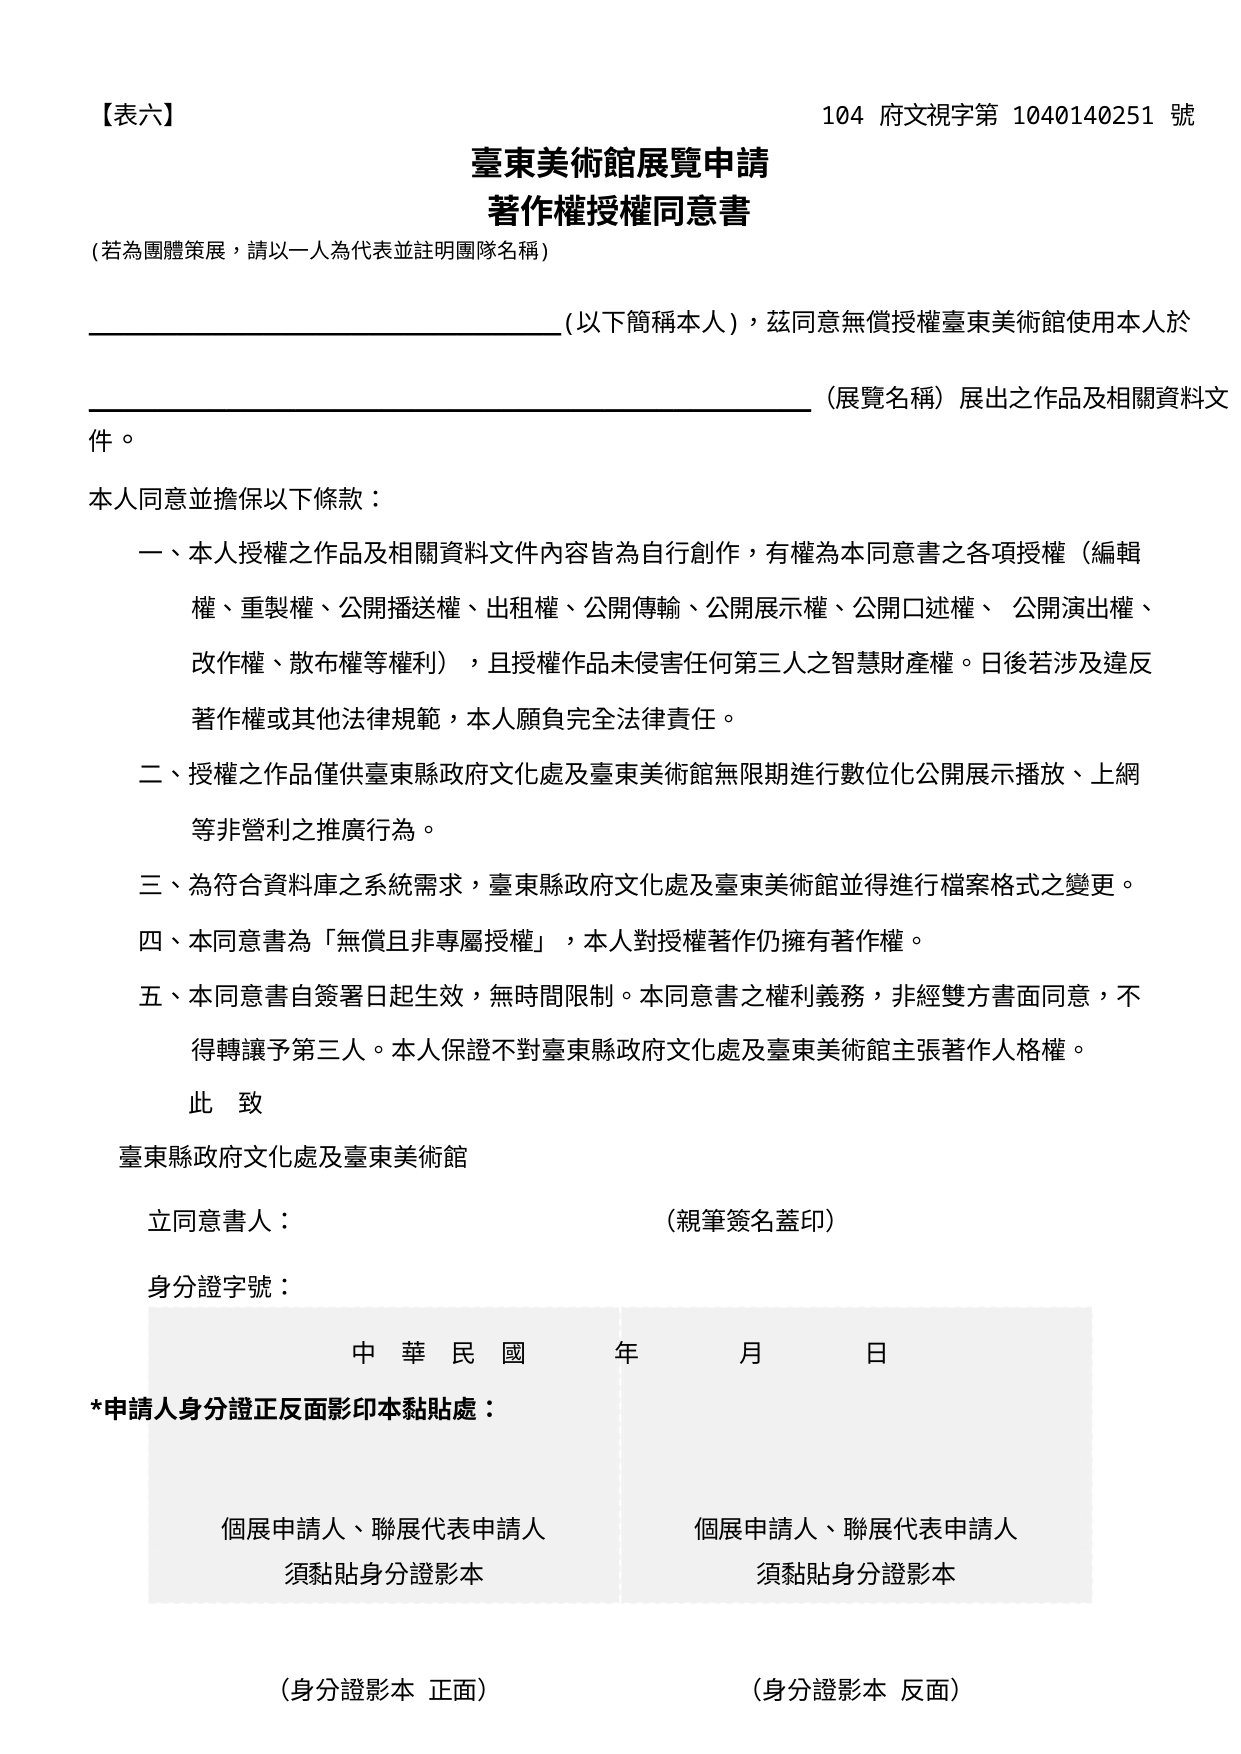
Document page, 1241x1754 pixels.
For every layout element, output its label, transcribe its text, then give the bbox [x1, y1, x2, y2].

text 身分證字號： [148, 1267, 1240, 1304]
text （身分證影本 反面） [738, 1670, 1240, 1706]
text ___________________________(以下簡稱本人)，茲同意無償授權臺東美術館使用本人於 [89, 300, 1240, 339]
text 本人同意並擔保以下條款： [89, 479, 1240, 516]
text *申請人身分證正反面影印本黏貼處： [89, 1390, 145, 1426]
text 著作權授權同意書(若為團體策展，請以一人為代表並註明團隊名稱) [89, 185, 754, 265]
text 二、授權之作品僅供臺東縣政府文化處及臺東美術館無限期進行數位化公開展示播放、上網等非營利之推廣行為。 [139, 755, 1141, 846]
text 【表六】 104 府文視字第 1040140251 號 [89, 96, 1240, 132]
text 此 致 [189, 1084, 1240, 1120]
text 臺東美術館展覽申請 [470, 136, 1240, 185]
text *申請人身分證正反面影印本黏貼處： [1097, 1390, 1240, 1426]
text 個展申請人、聯展代表申請人 [1097, 1509, 1240, 1546]
text __________________________________________（展覽名稱）展出之作品及相關資料文件。 [89, 377, 1240, 459]
text 須黏貼身分證影本 [1097, 1555, 1240, 1591]
text 三、為符合資料庫之系統需求，臺東縣政府文化處及臺東美術館並得進行檔案格式之變更。四、本同意書為「無償且非專屬授權」，本人對授權著作仍擁有著作權。 [139, 866, 1141, 957]
text 立同意書人： （親筆簽名蓋印） [148, 1201, 1240, 1237]
text 一、本人授權之作品及相關資料文件內容皆為自行創作，有權為本同意書之各項授權（編輯權、重製權、公開播送權、出租權、公開傳輸、公開展示權、公開口述權、 公開演出權、改作權、散布權等權利），且授權作品未侵害任何第三人之智慧財產權。日後若涉及違反著作權或其他法律規範，本人願負完全法律責任。 [139, 533, 1158, 736]
text 臺東縣政府文化處及臺東美術館 [118, 1137, 1240, 1174]
text 中 華 民 國 年 月 日 [1097, 1334, 1240, 1370]
text 得轉讓予第三人。本人保證不對臺東縣政府文化處及臺東美術館主張著作人格權。 [191, 1030, 1240, 1066]
text 五、本同意書自簽署日起生效，無時間限制。本同意書之權利義務，非經雙方書面同意，不 [139, 976, 1240, 1013]
text （身分證影本 正面） [265, 1670, 694, 1706]
